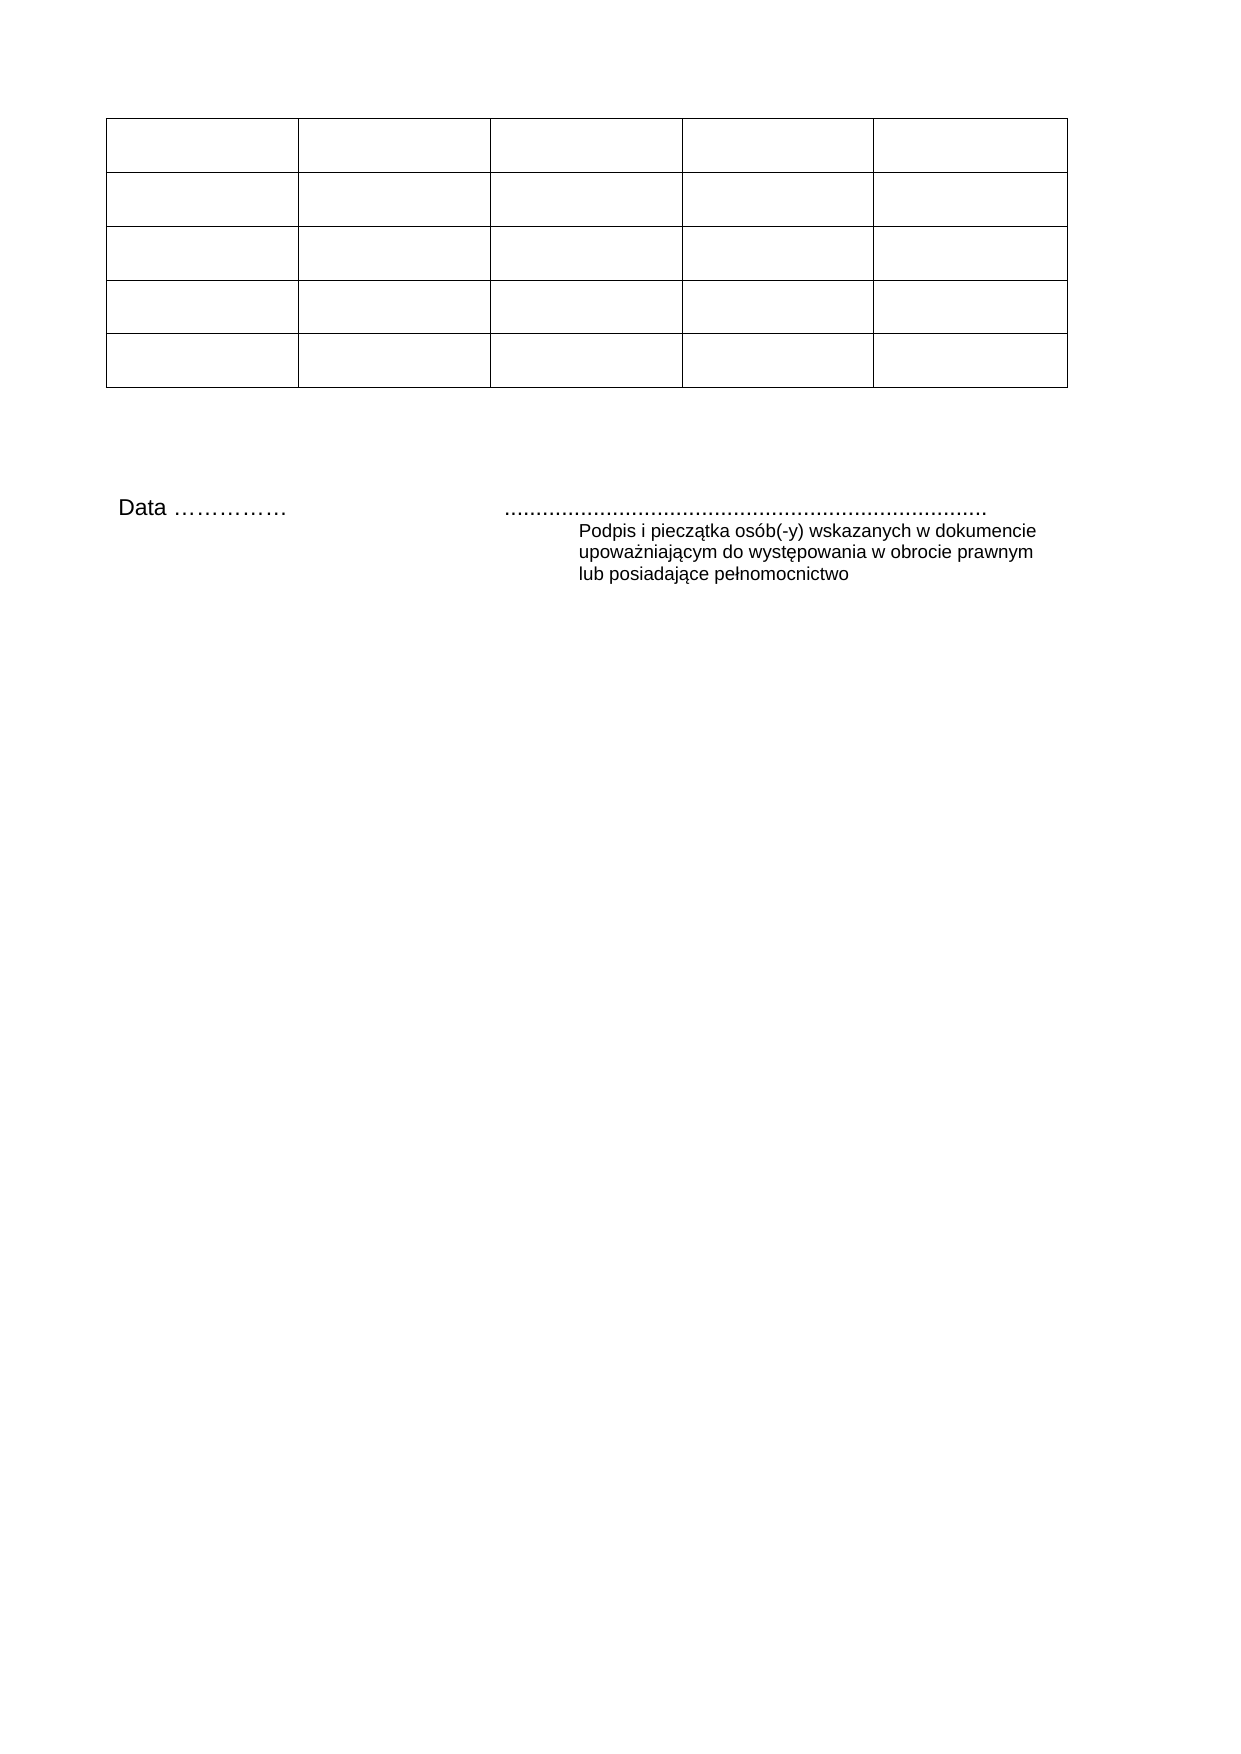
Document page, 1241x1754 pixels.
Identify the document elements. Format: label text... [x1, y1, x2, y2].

table_cell [874, 227, 1067, 279]
text lub posiadające pełnomocnictwo [579, 563, 1122, 584]
table_cell [683, 173, 873, 226]
text upoważniającym do występowania w obrocie prawnym [579, 541, 1122, 563]
table_cell [107, 173, 298, 226]
table_cell [299, 173, 490, 226]
table_cell [874, 173, 1067, 226]
table_cell [299, 281, 490, 333]
text Data …………… ............................................................................ [118, 493, 1122, 520]
table_cell [491, 281, 682, 333]
table_cell [683, 281, 873, 333]
table_cell [491, 227, 682, 279]
table_cell [107, 334, 298, 387]
table_cell [299, 334, 490, 387]
table_cell [683, 227, 873, 279]
table_cell [491, 119, 682, 172]
table_cell [874, 281, 1067, 333]
table_cell [683, 334, 873, 387]
table_cell [874, 119, 1067, 172]
table_cell [299, 119, 490, 172]
text Podpis i pieczątka osób(-y) wskazanych w dokumencie [579, 520, 1122, 541]
table_cell [491, 173, 682, 226]
table_cell [107, 227, 298, 279]
table_cell [107, 281, 298, 333]
table_cell [107, 119, 298, 172]
table_cell [299, 227, 490, 279]
table_cell [874, 334, 1067, 387]
table_cell [683, 119, 873, 172]
table_cell [491, 334, 682, 387]
